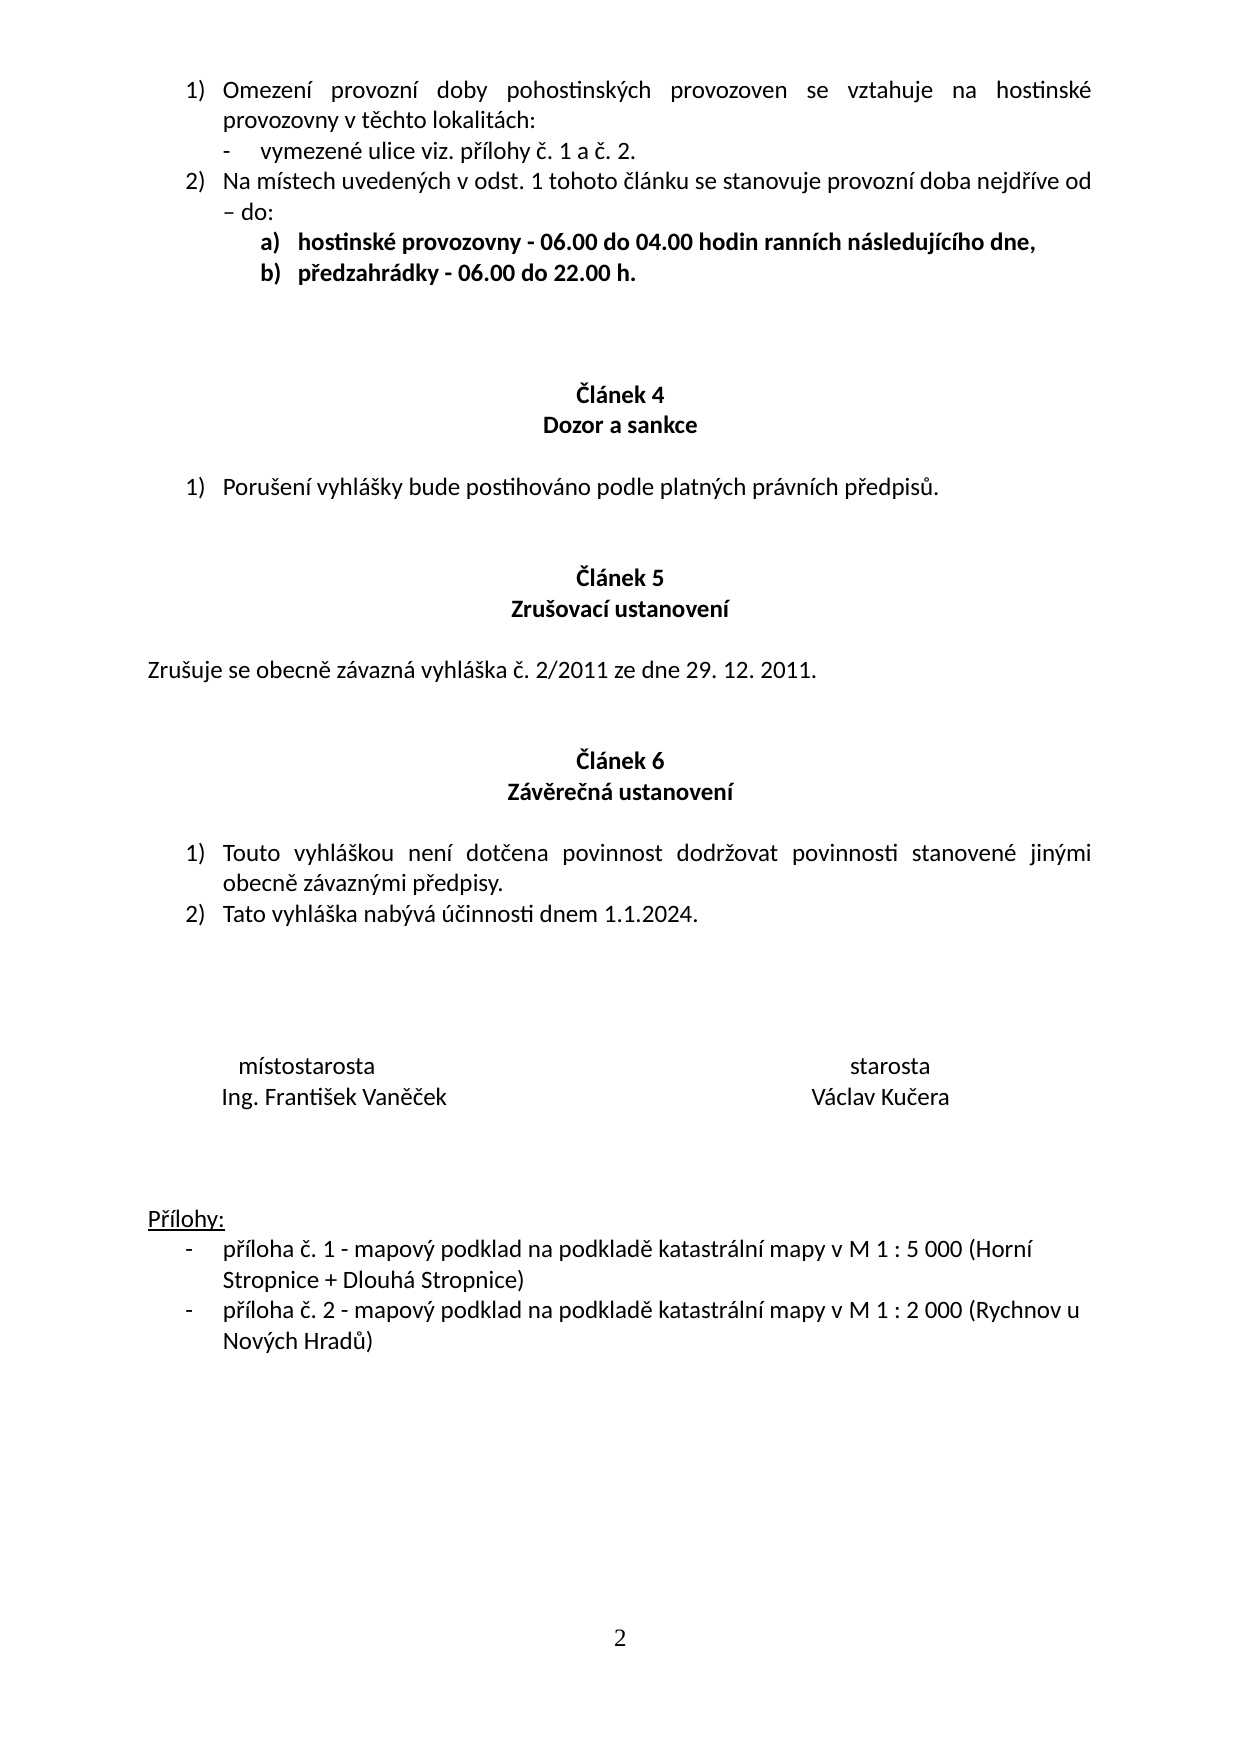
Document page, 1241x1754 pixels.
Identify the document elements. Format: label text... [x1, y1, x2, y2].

list Omezení provozní doby pohostinských provozoven se vztahuje na hostinské provozovny v těchto lokalitách: [185, 74, 1092, 135]
list Porušení vyhlášky bude postihováno podle platných právních předpisů. [185, 471, 1092, 501]
list vymezené ulice viz. přílohy č. 1 a č. 2. [223, 135, 1092, 165]
text Článek 4 [148, 379, 1092, 409]
list předzahrádky - 06.00 do 22.00 h. [260, 257, 1092, 287]
list Touto vyhláškou není dotčena povinnost dodržovat povinnosti stanovené jinými obecně závaznými předpisy. [185, 837, 1092, 898]
text Přílohy: [148, 1203, 1092, 1234]
text Zrušovací ustanovení [148, 593, 1092, 623]
list hostinské provozovny - 06.00 do 04.00 hodin ranních následujícího dne, [260, 226, 1092, 257]
text Závěrečná ustanovení [148, 776, 1092, 806]
text Ing. František Vaněček Václav Kučera [148, 1081, 1092, 1112]
list Tato vyhláška nabývá účinnosti dnem 1.1.2024. [185, 898, 1092, 928]
text Článek 6 [148, 745, 1092, 776]
list příloha č. 2 - mapový podklad na podkladě katastrální mapy v M 1 : 2 000 (Rychnov u Nových Hradů) [185, 1295, 1092, 1356]
text Článek 5 [148, 562, 1092, 593]
text Zrušuje se obecně závazná vyhláška č. 2/2011 ze dne 29. 12. 2011. [148, 654, 1092, 684]
text Dozor a sankce [148, 409, 1092, 440]
text místostarosta starosta [148, 1051, 1092, 1081]
list příloha č. 1 - mapový podklad na podkladě katastrální mapy v M 1 : 5 000 (Horní Stropnice + Dlouhá Stropnice) [185, 1234, 1092, 1295]
list Na místech uvedených v odst. 1 tohoto článku se stanovuje provozní doba nejdříve od – do: [185, 165, 1092, 226]
